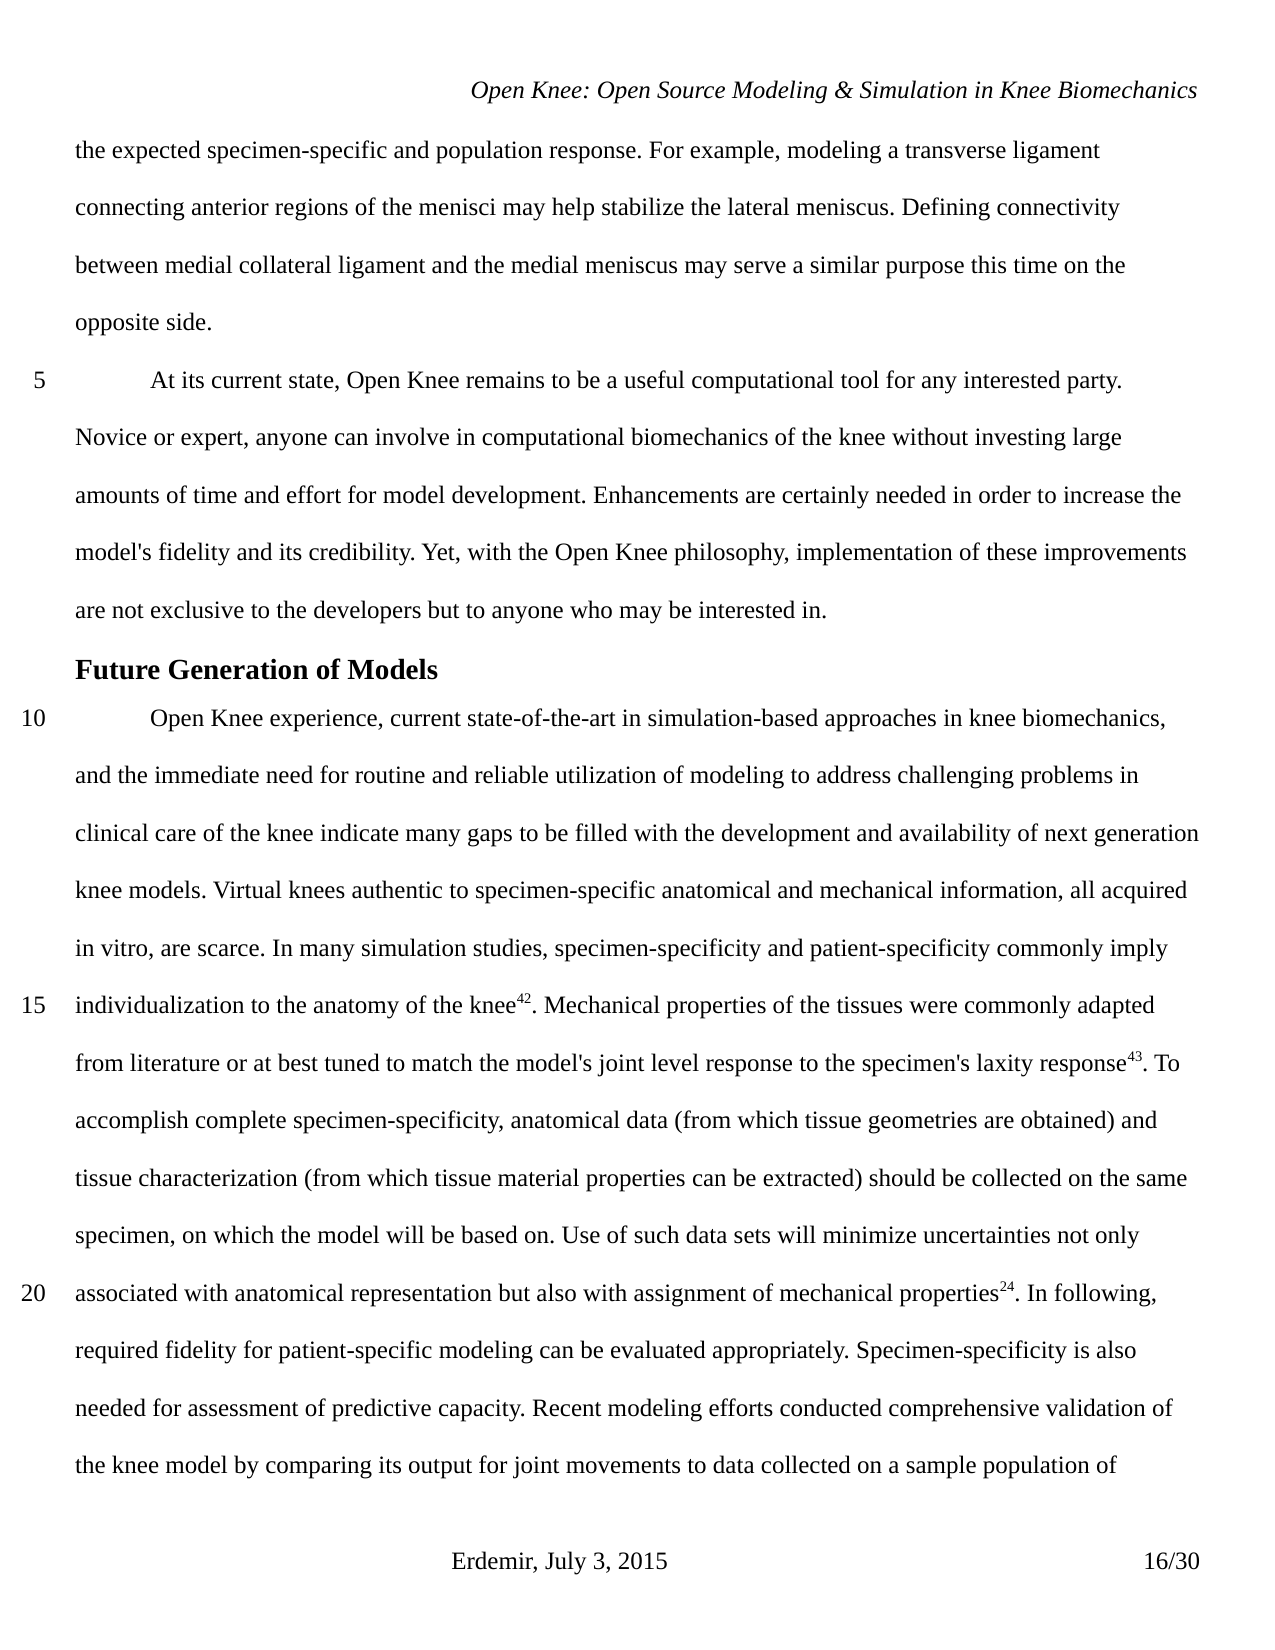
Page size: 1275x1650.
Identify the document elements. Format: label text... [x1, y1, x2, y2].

subtitle Future Generation of Models [75, 652, 1200, 686]
text At its current state, Open Knee remains to be a useful computational tool for any interested party. Novice or expert, anyone can involve in computational biomechanics of the knee without investing large amounts of time and effort for model development. Enhancements are certainly needed in order to increase the model's fidelity and its credibility. Yet, with the Open Knee philosophy, implementation of these improvements are not exclusive to the developers but to anyone who may be interested in. [75, 365, 1200, 624]
text Open Knee experience, current state-of-the-art in simulation-based approaches in knee biomechanics, and the immediate need for routine and reliable utilization of modeling to address challenging problems in clinical care of the knee indicate many gaps to be filled with the development and availability of next generation knee models. Virtual knees authentic to specimen-specific anatomical and mechanical information, all acquired in vitro, are scarce. In many simulation studies, specimen-specificity and patient-specificity commonly imply individualization to the anatomy of the knee42. Mechanical properties of the tissues were commonly adapted from literature or at best tuned to match the model's joint level response to the specimen's laxity response43. To accomplish complete specimen-specificity, anatomical data (from which tissue geometries are obtained) and tissue characterization (from which tissue material properties can be extracted) should be collected on the same specimen, on which the model will be based on. Use of such data sets will minimize uncertainties not only associated with anatomical representation but also with assignment of mechanical properties24. In following, required fidelity for patient-specific modeling can be evaluated appropriately. Specimen-specificity is also needed for assessment of predictive capacity. Recent modeling efforts conducted comprehensive validation of the knee model by comparing its output for joint movements to data collected on a sample population of [75, 703, 1200, 1479]
text the expected specimen-specific and population response. For example, modeling a transverse ligament connecting anterior regions of the menisci may help stabilize the lateral meniscus. Defining connectivity between medial collateral ligament and the medial meniscus may serve a similar purpose this time on the opposite side. [75, 135, 1200, 336]
